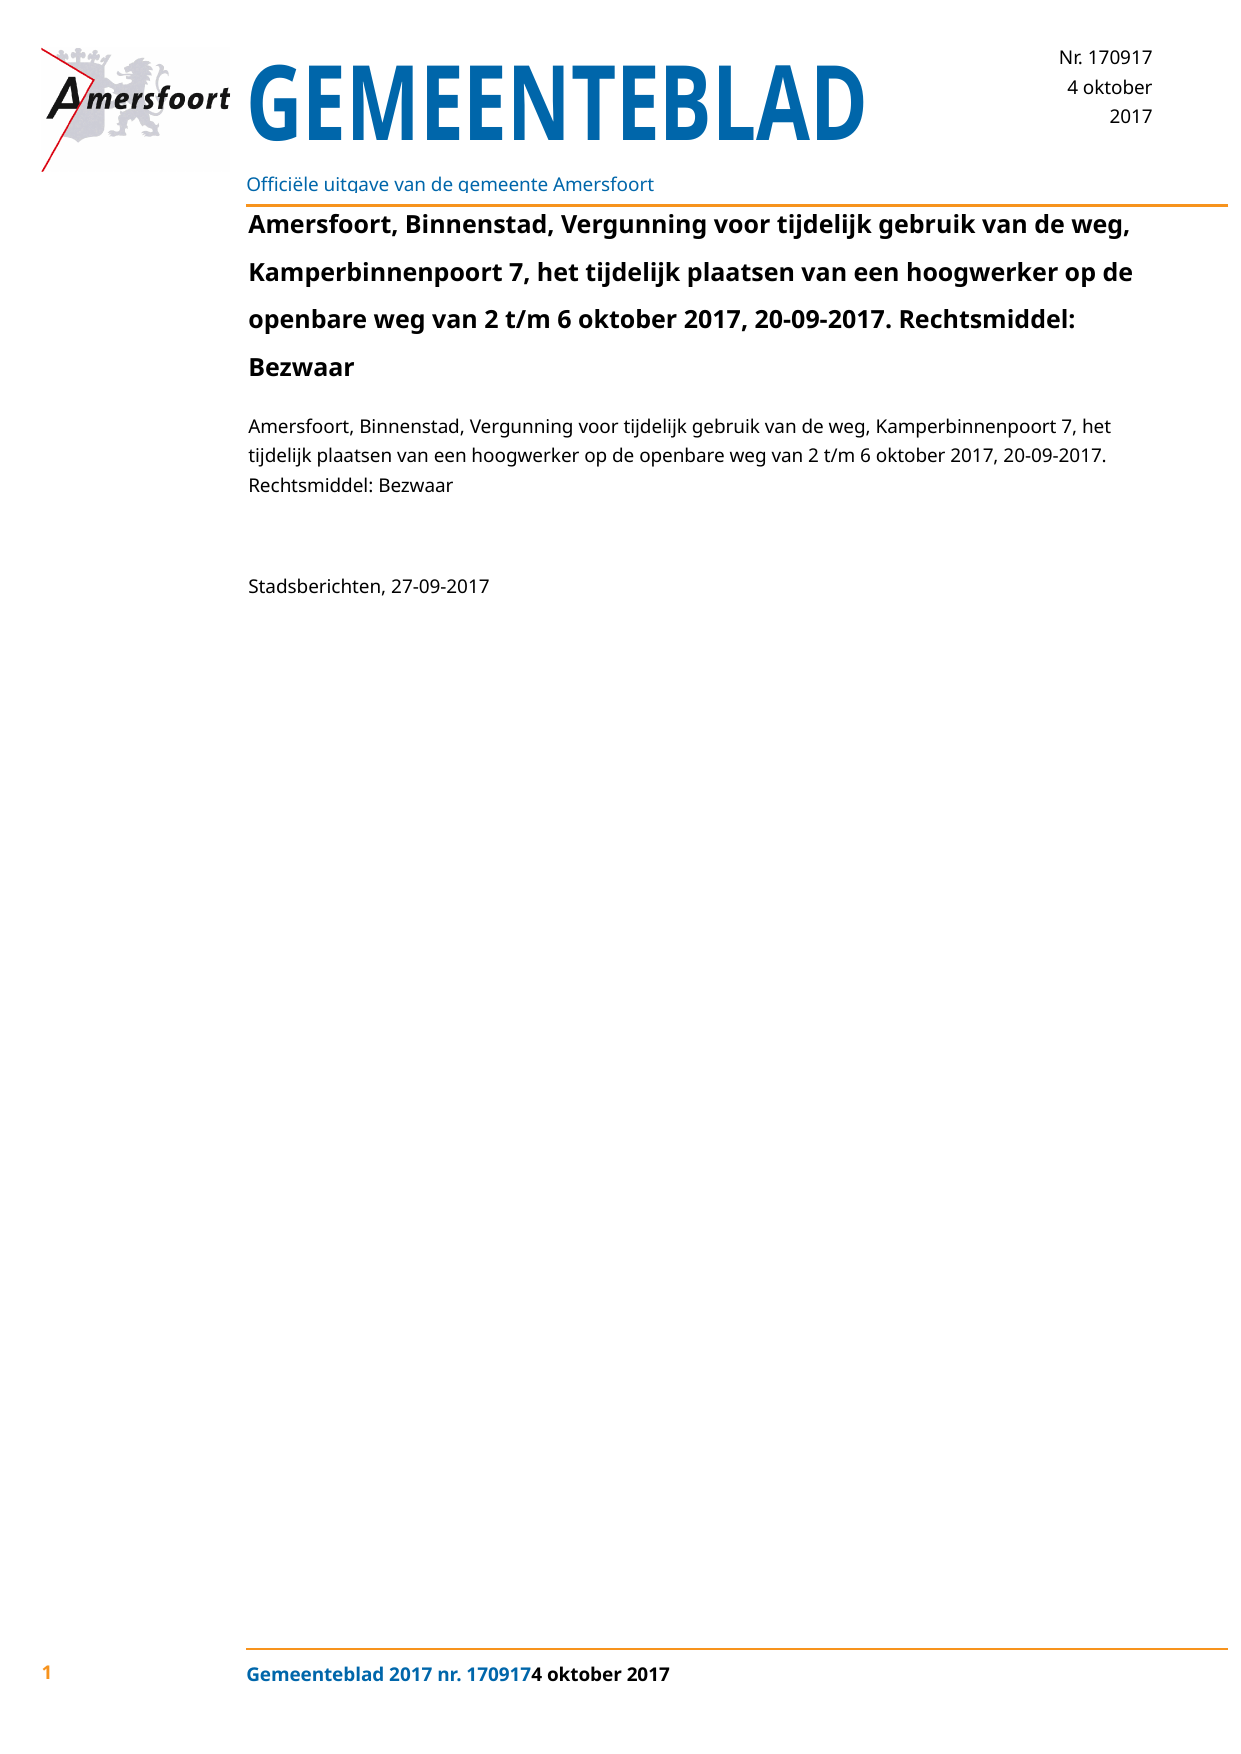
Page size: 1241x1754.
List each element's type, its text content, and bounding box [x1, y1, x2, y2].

text Amersfoort, Binnenstad, Vergunning voor tijdelijk gebruik van de weg, Kamperbinnenpoort 7, het tijdelijk plaatsen van een hoogwerker op de openbare weg van 2 t/m 6 oktober 2017, 20-09-2017. Rechtsmiddel: Bezwaar [248, 413, 1152, 498]
picture [41, 47, 231, 172]
text Stadsberichten, 27-09-2017 [248, 573, 1152, 599]
text Amersfoort, Binnenstad, Vergunning voor tijdelijk gebruik van de weg, Kamperbinnenpoort 7, het tijdelijk plaatsen van een hoogwerker op de openbare weg van 2 t/m 6 oktober 2017, 20-09-2017. Rechtsmiddel: Bezwaar [248, 207, 1152, 384]
